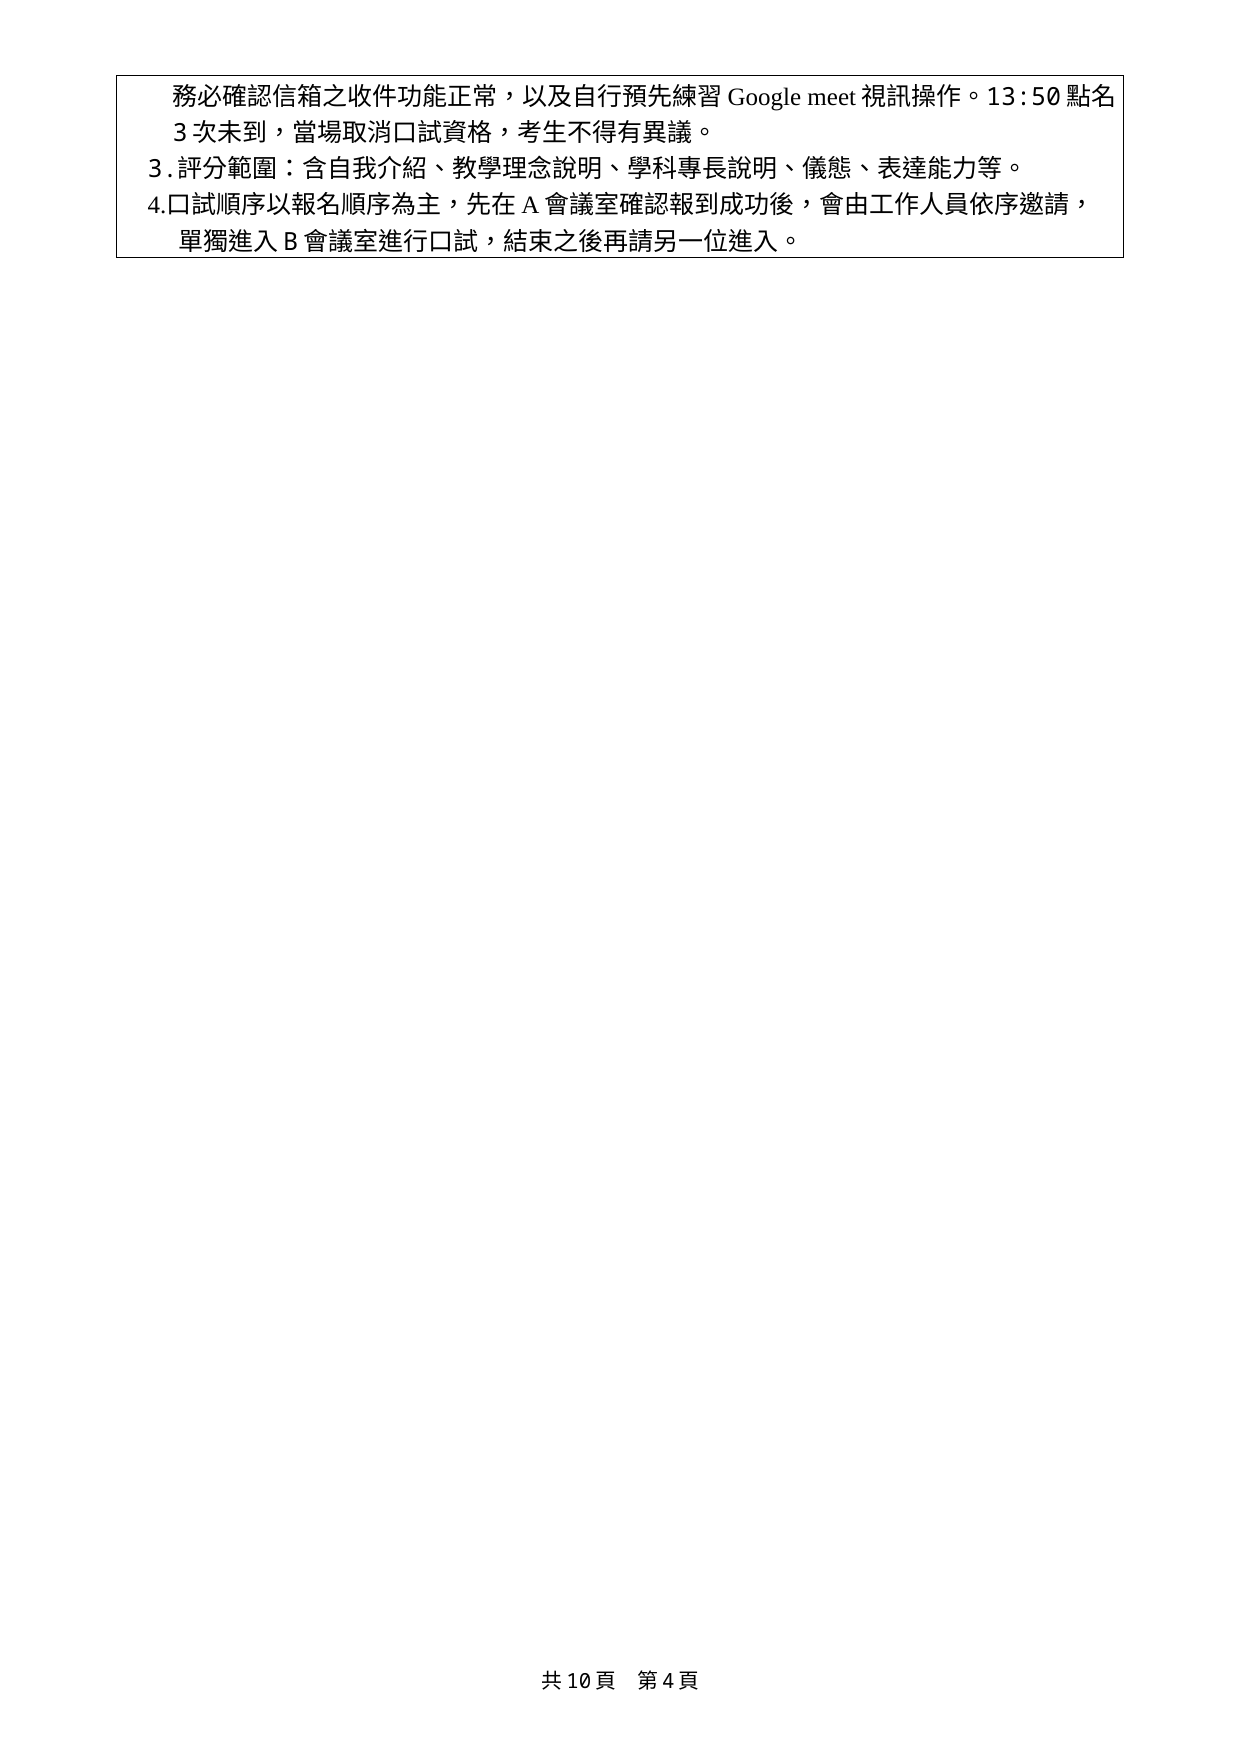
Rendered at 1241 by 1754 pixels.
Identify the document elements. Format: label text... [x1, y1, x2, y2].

table_cell 務必確認信箱之收件功能正常，以及自行預先練習Google meet視訊操作。13:50點名3次未到，當場取消口試資格，考生不得有異議。 評分範圍：含自我介紹、教學理念說明、學科專長說明、儀態、表達能力等。 口試順序以報名順序為主，先在A會議室確認報到成功後，會由工作人員依序邀請， 單獨進入B會議室進行口試，結束之後再請另一位進入。 [117, 76, 1123, 257]
